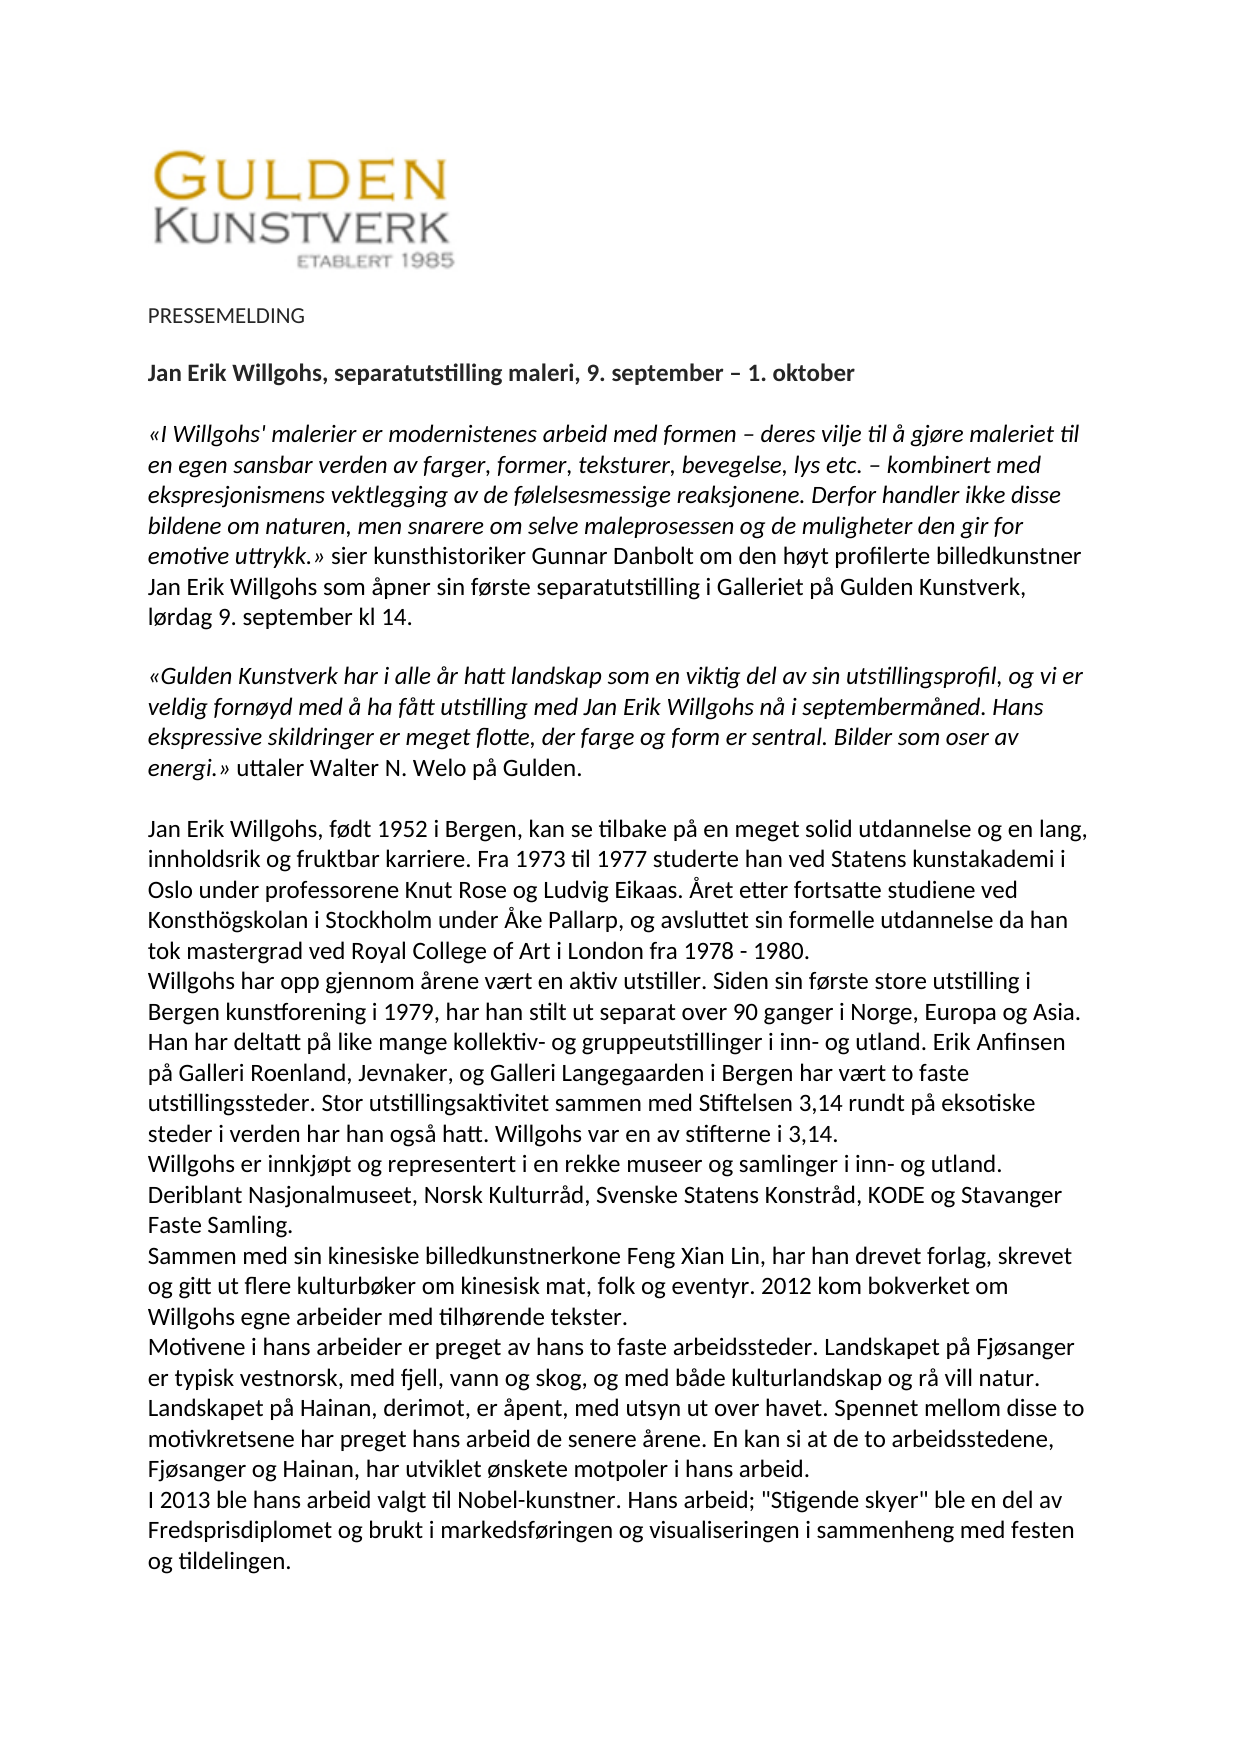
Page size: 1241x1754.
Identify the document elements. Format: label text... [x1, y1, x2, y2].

text PRESSEMELDING [148, 301, 1093, 329]
text «I Willgohs' malerier er modernistenes arbeid med formen – deres vilje til å gjøre maleriet til en egen sansbar verden av farger, former, teksturer, bevegelse, lys etc. – kombinert med ekspresjonismens vektlegging av de følelsesmessige reaksjonene. Derfor handler ikke disse bildene om naturen, men snarere om selve maleprosessen og de muligheter den gir for emotive uttrykk.» sier kunsthistoriker Gunnar Danbolt om den høyt profilerte billedkunstner Jan Erik Willgohs som åpner sin første separatutstilling i Galleriet på Gulden Kunstverk, lørdag 9. september kl 14. [148, 418, 1093, 632]
text Motivene i hans arbeider er preget av hans to faste arbeidssteder. Landskapet på Fjøsanger er typisk vestnorsk, med fjell, vann og skog, og med både kulturlandskap og rå vill natur. Landskapet på Hainan, derimot, er åpent, med utsyn ut over havet. Spennet mellom disse to motivkretsene har preget hans arbeid de senere årene. En kan si at de to arbeidsstedene, Fjøsanger og Hainan, har utviklet ønskete motpoler i hans arbeid. [148, 1332, 1093, 1484]
text Sammen med sin kinesiske billedkunstnerkone Feng Xian Lin, har han drevet forlag, skrevet og gitt ut flere kulturbøker om kinesisk mat, folk og eventyr. 2012 kom bokverket om Willgohs egne arbeider med tilhørende tekster. [148, 1240, 1093, 1332]
text «Gulden Kunstverk har i alle år hatt landskap som en viktig del av sin utstillingsprofil, og vi er veldig fornøyd med å ha fått utstilling med Jan Erik Willgohs nå i septembermåned. Hans ekspressive skildringer er meget flotte, der farge og form er sentral. Bilder som oser av energi.» uttaler Walter N. Welo på Gulden. [148, 660, 1093, 782]
text Jan Erik Willgohs, født 1952 i Bergen, kan se tilbake på en meget solid utdannelse og en lang, innholdsrik og fruktbar karriere. Fra 1973 til 1977 studerte han ved Statens kunstakademi i Oslo under professorene Knut Rose og Ludvig Eikaas. Året etter fortsatte studiene ved Konsthögskolan i Stockholm under Åke Pallarp, og avsluttet sin formelle utdannelse da han tok mastergrad ved Royal College of Art i London fra 1978 - 1980. [148, 813, 1093, 965]
text Willgohs er innkjøpt og representert i en rekke museer og samlinger i inn- og utland. Deriblant Nasjonalmuseet, Norsk Kulturråd, Svenske Statens Konstråd, KODE og Stavanger Faste Samling. [148, 1148, 1093, 1240]
text Jan Erik Willgohs, separatutstilling maleri, 9. september – 1. oktober [148, 357, 1093, 388]
text I 2013 ble hans arbeid valgt til Nobel-kunstner. Hans arbeid; "Stigende skyer" ble en del av Fredsprisdiplomet og brukt i markedsføringen og visualiseringen i sammenheng med festen og tildelingen. [148, 1484, 1093, 1576]
text Willgohs har opp gjennom årene vært en aktiv utstiller. Siden sin første store utstilling i Bergen kunstforening i 1979, har han stilt ut separat over 90 ganger i Norge, Europa og Asia. Han har deltatt på like mange kollektiv- og gruppeutstillinger i inn- og utland. Erik Anfinsen på Galleri Roenland, Jevnaker, og Galleri Langegaarden i Bergen har vært to faste utstillingssteder. Stor utstillingsaktivitet sammen med Stiftelsen 3,14 rundt på eksotiske steder i verden har han også hatt. Willgohs var en av stifterne i 3,14. [148, 965, 1093, 1148]
